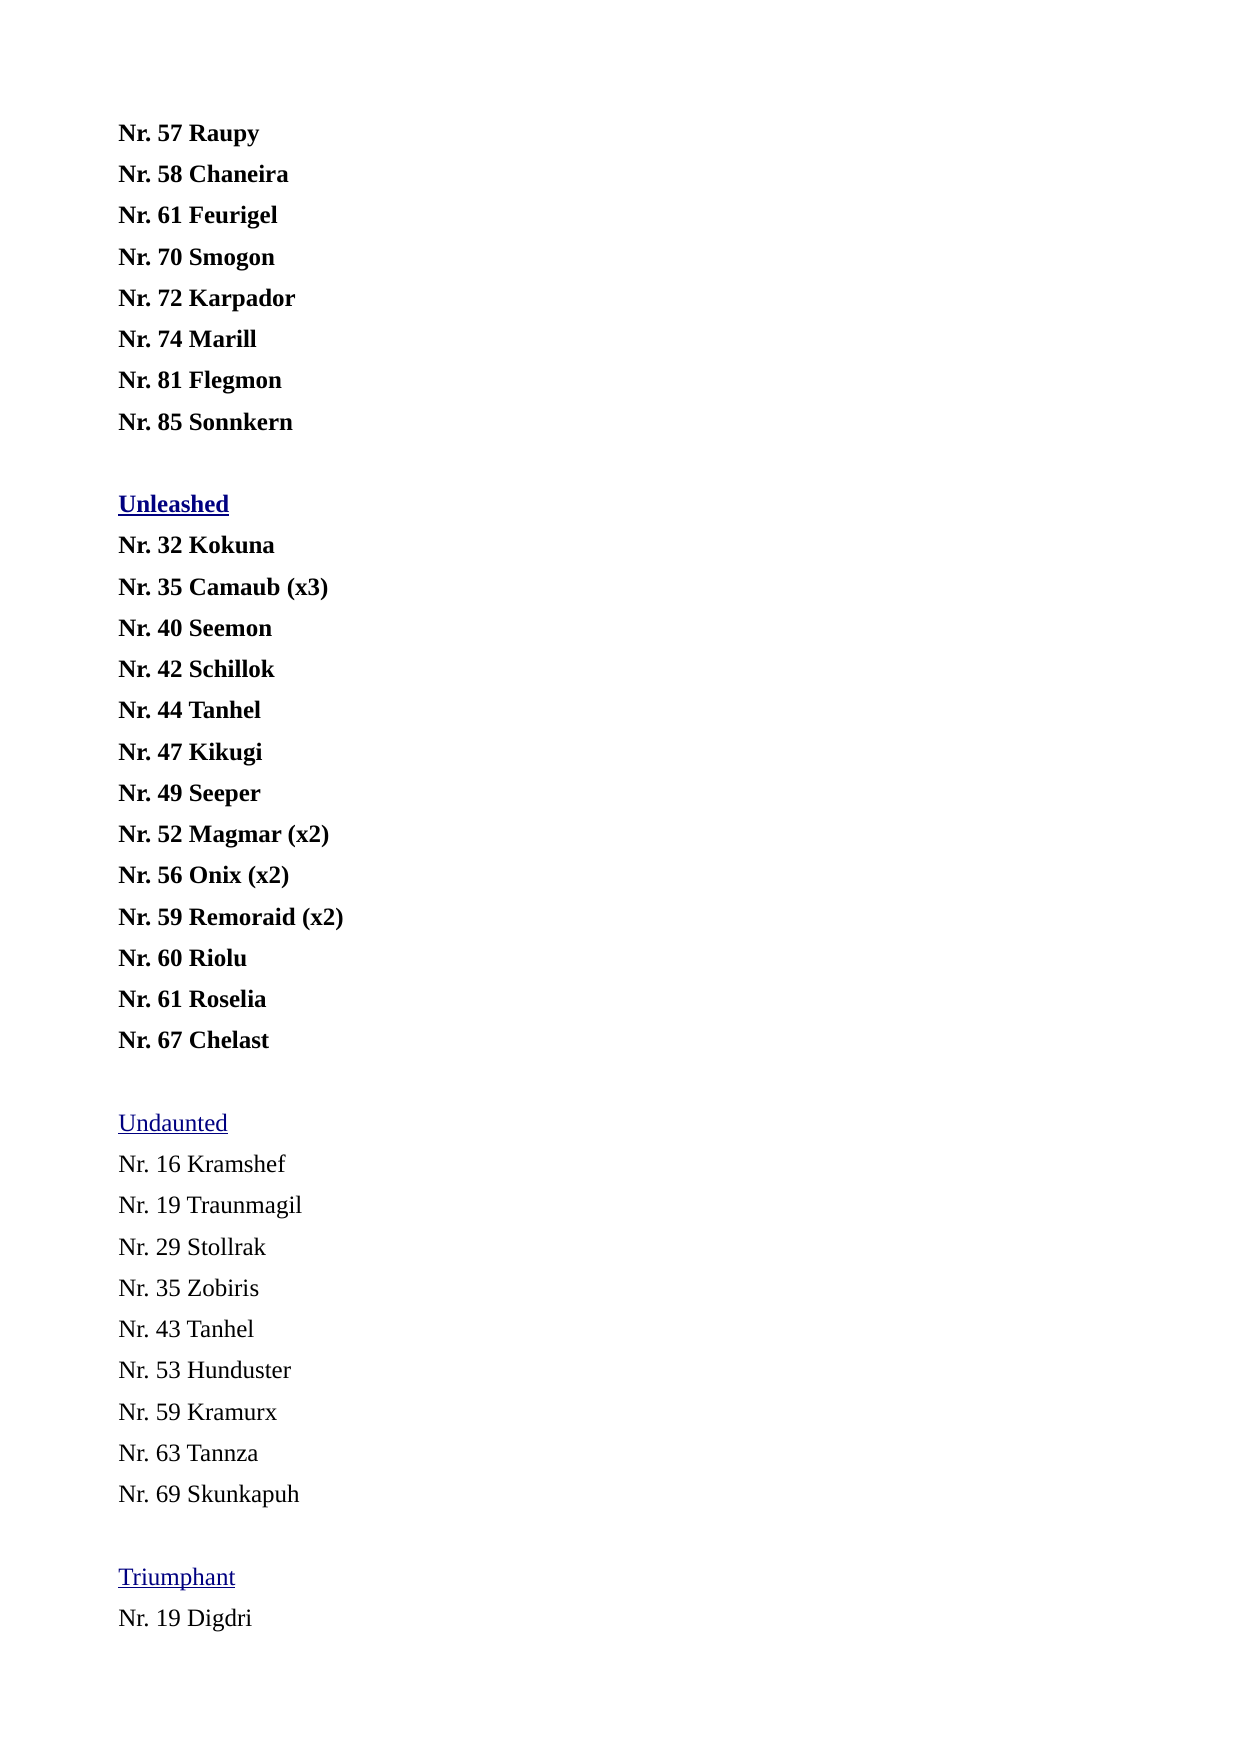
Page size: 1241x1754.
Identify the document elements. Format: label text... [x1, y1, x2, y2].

text Unleashed​ [118, 489, 1122, 518]
text Nr. 47 Kikugi [118, 737, 1122, 766]
text Nr. 60 Riolu [118, 943, 1122, 972]
text Nr. 16 Kramshef [118, 1149, 1122, 1178]
text Nr. 74 Marill [118, 324, 1122, 353]
text Nr. 49 Seeper [118, 778, 1122, 807]
text Nr. 44 Tanhel [118, 696, 1122, 724]
text Nr. 32 Kokuna [118, 531, 1122, 559]
text Nr. 53 Hunduster [118, 1356, 1122, 1384]
text Triumphant​ [118, 1562, 1122, 1591]
text Nr. 40 Seemon [118, 613, 1122, 642]
text Nr. 85 Sonnkern [118, 407, 1122, 436]
text Nr. 59 Remoraid (x2) [118, 902, 1122, 931]
text Nr. 70 Smogon [118, 242, 1122, 271]
text Nr. 72 Karpador [118, 283, 1122, 312]
text Nr. 35 Camaub (x3) [118, 572, 1122, 601]
text Undaunted​ [118, 1108, 1122, 1137]
text Nr. 19 Traunmagil [118, 1191, 1122, 1219]
text Nr. 81 Flegmon [118, 366, 1122, 394]
text Nr. 35 Zobiris [118, 1273, 1122, 1302]
text Nr. 58 Chaneira [118, 159, 1122, 188]
text Nr. 42 Schillok [118, 654, 1122, 683]
text Nr. 69 Skunkapuh [118, 1479, 1122, 1508]
text Nr. 43 Tanhel [118, 1314, 1122, 1343]
text Nr. 52 Magmar (x2) [118, 819, 1122, 848]
text Nr. 59 Kramurx [118, 1397, 1122, 1426]
text Nr. 19 Digdri [118, 1603, 1122, 1632]
text Nr. 61 Roselia [118, 984, 1122, 1013]
text Nr. 61 Feurigel [118, 201, 1122, 229]
text Nr. 56 Onix (x2) [118, 861, 1122, 889]
text Nr. 57 Raupy [118, 118, 1122, 147]
text Nr. 67 Chelast [118, 1026, 1122, 1054]
text Nr. 29 Stollrak [118, 1232, 1122, 1261]
text Nr. 63 Tannza [118, 1438, 1122, 1467]
